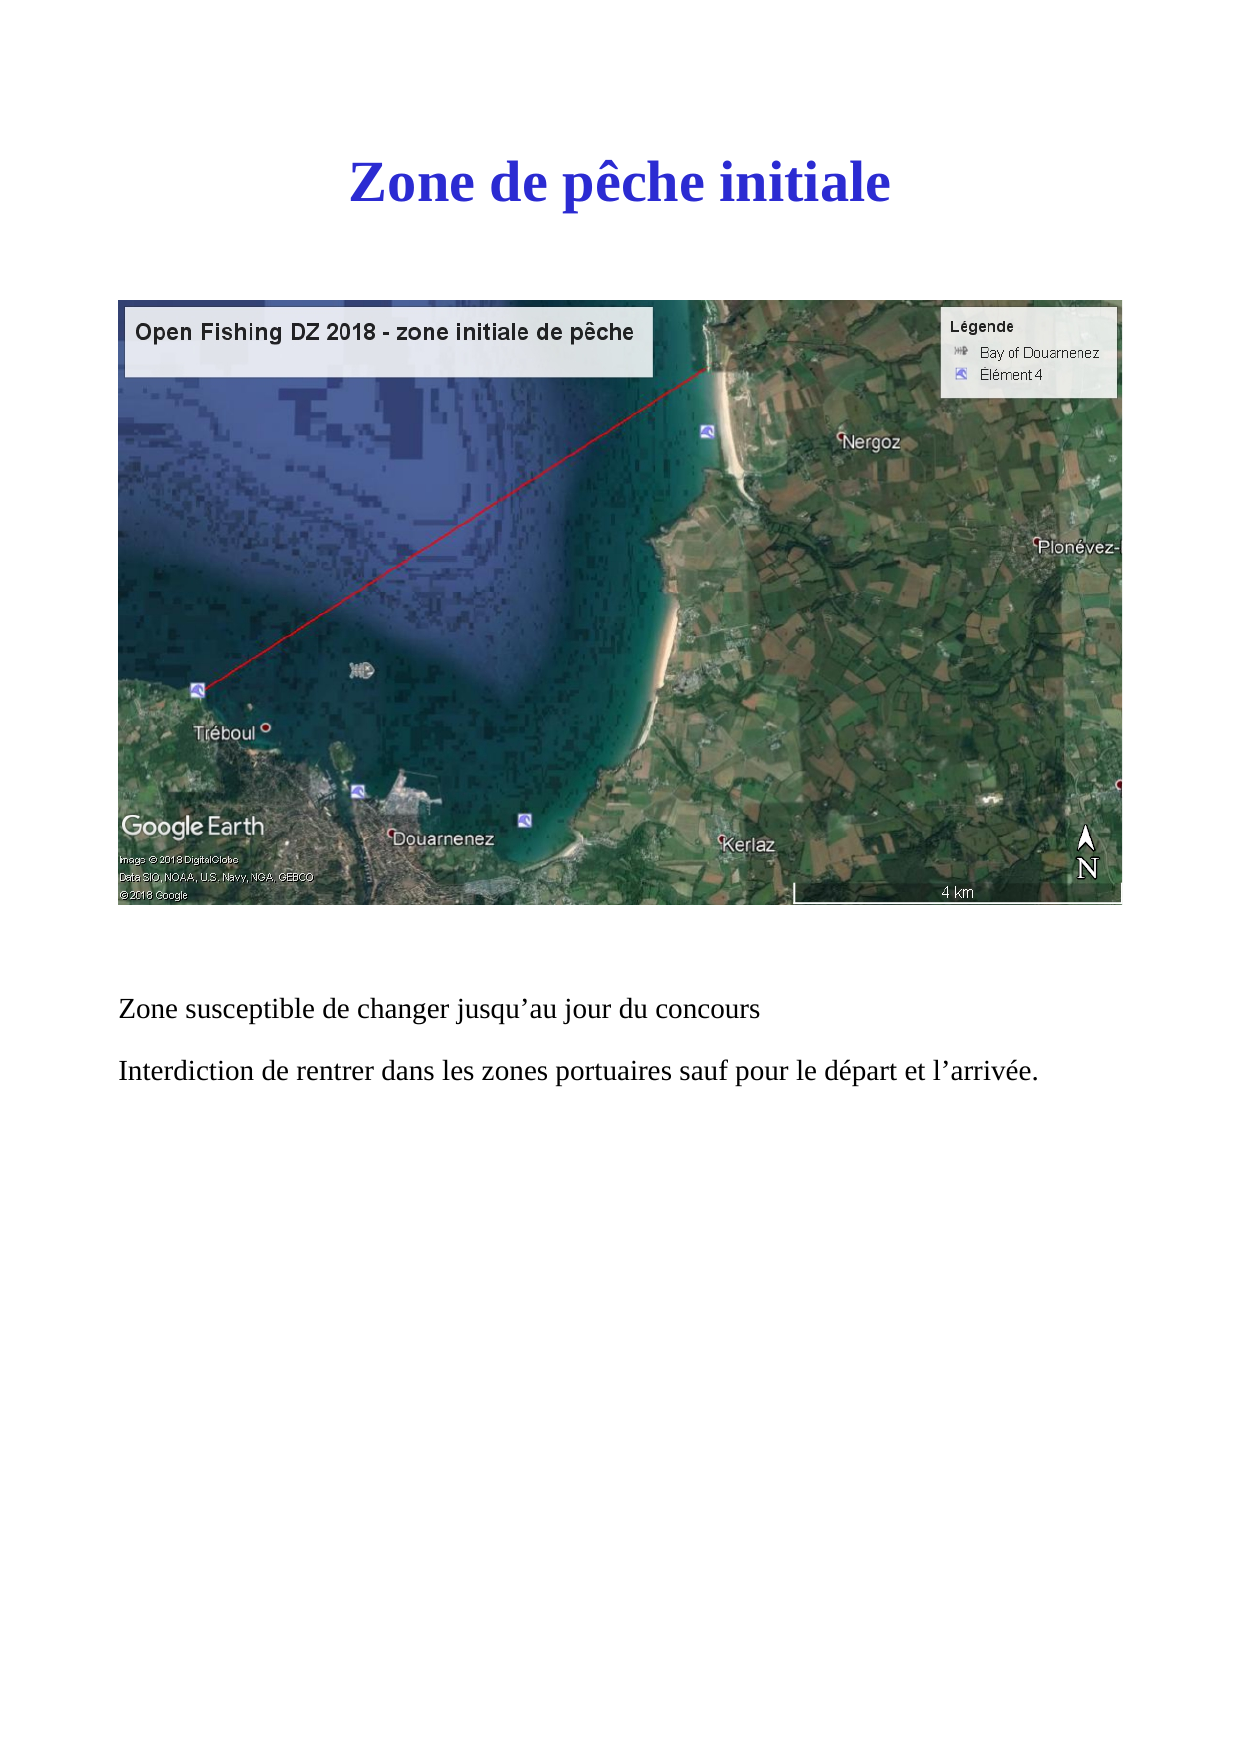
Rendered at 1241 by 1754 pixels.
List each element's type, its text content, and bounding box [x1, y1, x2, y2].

text Interdiction de rentrer dans les zones portuaires sauf pour le départ et l’arrivée. [118, 1053, 1122, 1087]
text Zone de pêche initiale [118, 147, 1122, 214]
text Zone susceptible de changer jusqu’au jour du concours [118, 991, 1122, 1024]
picture [118, 300, 1123, 905]
